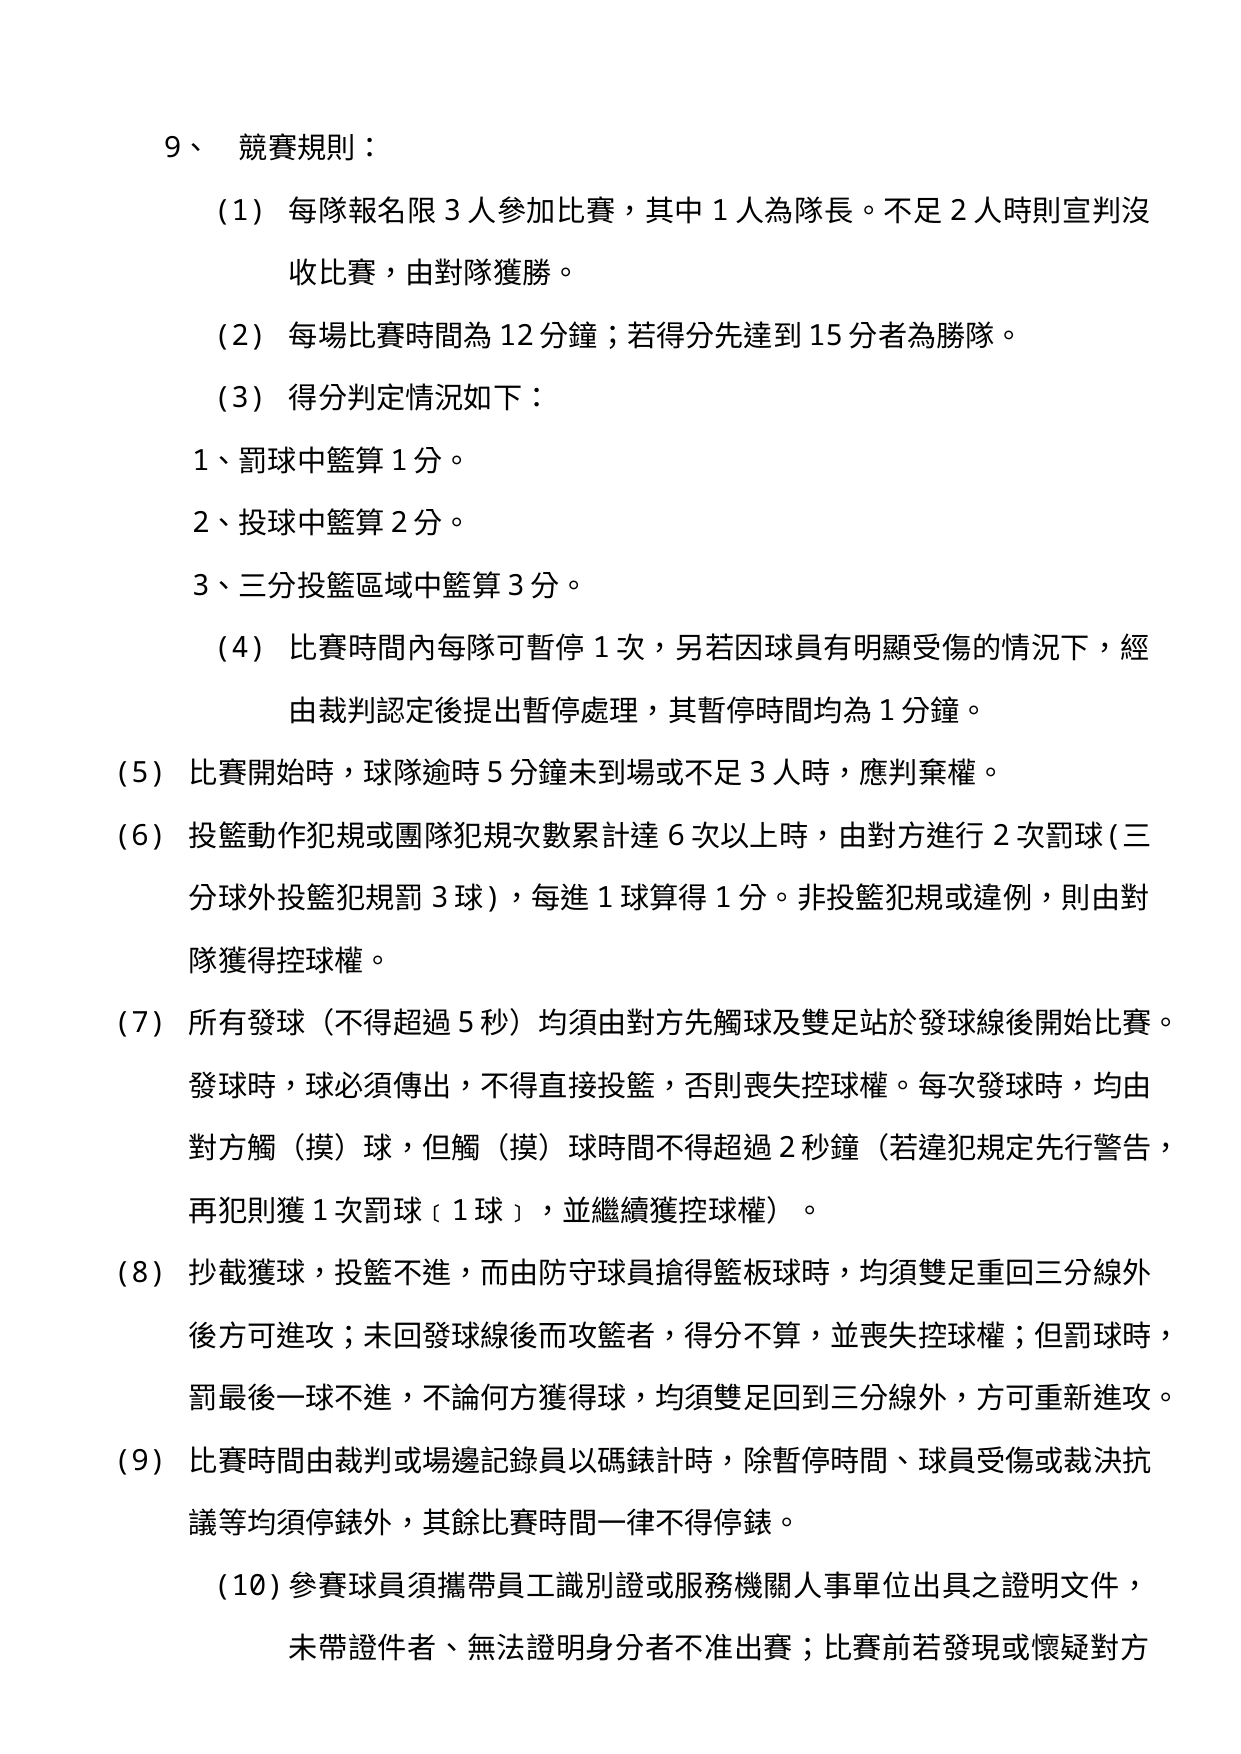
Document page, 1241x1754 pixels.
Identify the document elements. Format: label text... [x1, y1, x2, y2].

text 1、罰球中籃算1分。 [89, 417, 1152, 479]
list 抄截獲球，投籃不進，而由防守球員搶得籃板球時，均須雙足重回三分線外後方可進攻；未回發球線後而攻籃者，得分不算，並喪失控球權；但罰球時，罰最後一球不進，不論何方獲得球，均須雙足回到三分線外，方可重新進攻。 [114, 1229, 1152, 1417]
list 每隊報名限3人參加比賽，其中1人為隊長。不足2人時則宣判沒收比賽，由對隊獲勝。 [214, 167, 1152, 292]
text 2、投球中籃算2分。 [89, 479, 1152, 542]
list 比賽開始時，球隊逾時5分鐘未到場或不足3人時，應判棄權。 [114, 729, 1152, 792]
text 3、三分投籃區域中籃算3分。 [89, 542, 1152, 604]
list 比賽時間由裁判或場邊記錄員以碼錶計時，除暫停時間、球員受傷或裁決抗議等均須停錶外，其餘比賽時間一律不得停錶。 [114, 1417, 1152, 1542]
list 比賽時間內每隊可暫停1次，另若因球員有明顯受傷的情況下，經由裁判認定後提出暫停處理，其暫停時間均為1分鐘。 [214, 604, 1152, 729]
list 每場比賽時間為12分鐘；若得分先達到15分者為勝隊。 [214, 292, 1152, 354]
list 投籃動作犯規或團隊犯規次數累計達6次以上時，由對方進行2次罰球(三分球外投籃犯規罰3球)，每進1球算得1分。非投籃犯規或違例，則由對隊獲得控球權。 [114, 792, 1152, 979]
list 所有發球（不得超過5秒）均須由對方先觸球及雙足站於發球線後開始比賽。發球時，球必須傳出，不得直接投籃，否則喪失控球權。每次發球時，均由對方觸（摸）球，但觸（摸）球時間不得超過2秒鐘（若違犯規定先行警告，再犯則獲1次罰球﹝1球﹞，並繼續獲控球權）。 [114, 979, 1152, 1229]
list 參賽球員須攜帶員工識別證或服務機關人事單位出具之證明文件，未帶證件者、無法證明身分者不准出賽；比賽前若發現或懷疑對方 [214, 1542, 1152, 1667]
list 競賽規則： [164, 104, 1152, 167]
list 得分判定情況如下： [214, 354, 1152, 417]
